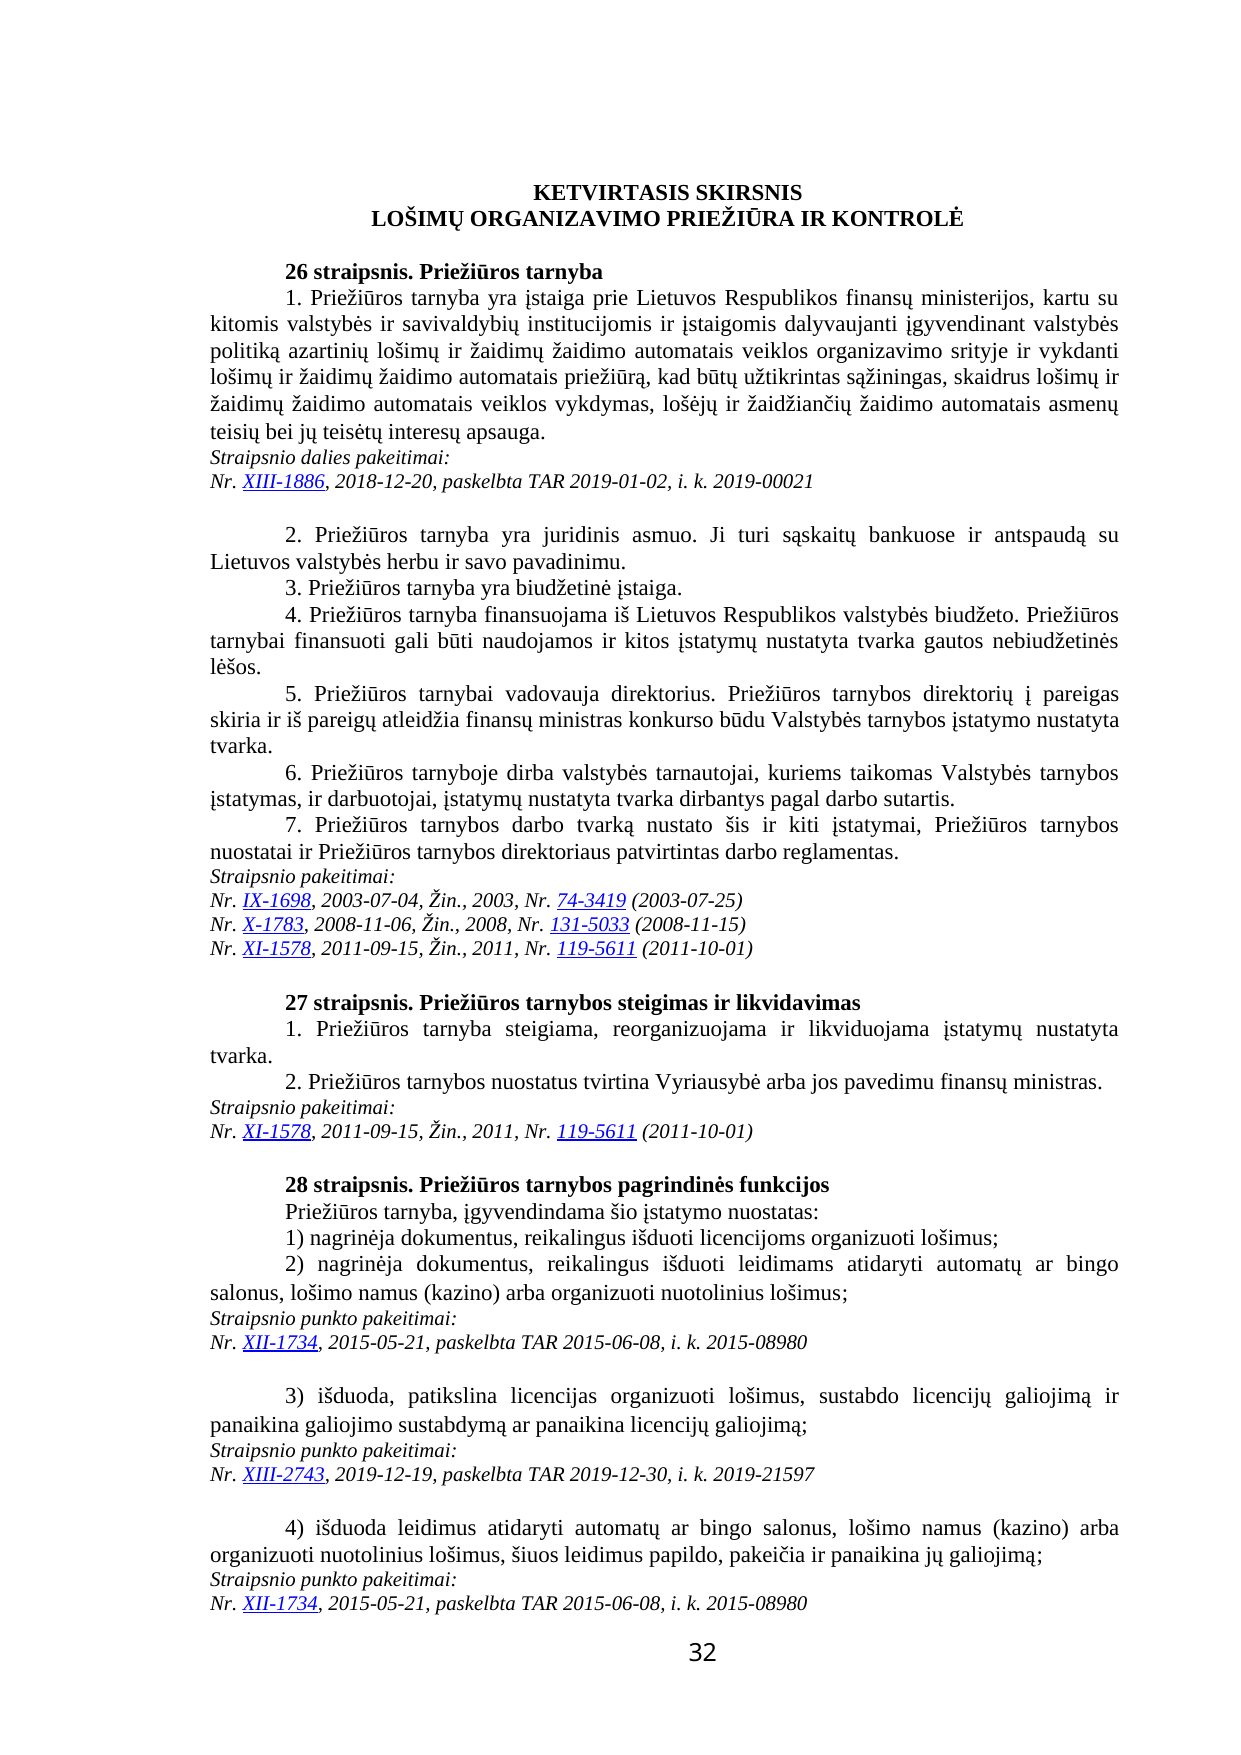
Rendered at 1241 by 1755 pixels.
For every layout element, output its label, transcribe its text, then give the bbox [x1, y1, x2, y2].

text Priežiūros tarnyba, įgyvendindama šio įstatymo nuostatas: [210, 1198, 1126, 1224]
text Nr. XIII-1886, 2018-12-20, paskelbta TAR 2019-01-02, i. k. 2019-00021 [210, 469, 1120, 493]
text 6. Priežiūros tarnyboje dirba valstybės tarnautojai, kuriems taikomas Valstybės tarnybos įstatymas, ir darbuotojai, įstatymų nustatyta tvarka dirbantys pagal darbo sutartis. [210, 759, 1120, 811]
text 3) išduoda, patikslina licencijas organizuoti lošimus, sustabdo licencijų galiojimą ir panaikina galiojimo sustabdymą ar panaikina licencijų galiojimą; [210, 1382, 1120, 1438]
text Straipsnio dalies pakeitimai: [210, 445, 1120, 469]
text 2) nagrinėja dokumentus, reikalingus išduoti leidimams atidaryti automatų ar bingo salonus, lošimo namus (kazino) arba organizuoti nuotolinius lošimus; [210, 1251, 1120, 1306]
text Nr. IX-1698, 2003-07-04, Žin., 2003, Nr. 74-3419 (2003-07-25) [210, 888, 1120, 912]
text Straipsnio pakeitimai: [210, 1094, 1120, 1119]
text 1. Priežiūros tarnyba yra įstaiga prie Lietuvos Respublikos finansų ministerijos, kartu su kitomis valstybės ir savivaldybių institucijomis ir įstaigomis dalyvaujanti įgyvendinant valstybės politiką azartinių lošimų ir žaidimų žaidimo automatais veiklos organizavimo srityje ir vykdanti lošimų ir žaidimų žaidimo automatais priežiūrą, kad būtų užtikrintas sąžiningas, skaidrus lošimų ir žaidimų žaidimo automatais veiklos vykdymas, lošėjų ir žaidžiančių žaidimo automatais asmenų teisių bei jų teisėtų interesų apsauga. [210, 284, 1120, 445]
text Straipsnio punkto pakeitimai: [210, 1306, 1120, 1330]
text Straipsnio punkto pakeitimai: [210, 1438, 1120, 1462]
text Nr. XIII-2743, 2019-12-19, paskelbta TAR 2019-12-30, i. k. 2019-21597 [210, 1462, 1120, 1486]
text Straipsnio pakeitimai: [210, 864, 1120, 888]
text 27 straipsnis. Priežiūros tarnybos steigimas ir likvidavimas [210, 989, 1126, 1016]
text Nr. XI-1578, 2011-09-15, Žin., 2011, Nr. 119-5611 (2011-10-01) [210, 936, 1120, 960]
text Nr. XI-1578, 2011-09-15, Žin., 2011, Nr. 119-5611 (2011-10-01) [210, 1119, 1120, 1143]
text Straipsnio punkto pakeitimai: [210, 1567, 1120, 1591]
text Nr. XII-1734, 2015-05-21, paskelbta TAR 2015-06-08, i. k. 2015-08980 [210, 1330, 1120, 1354]
text 7. Priežiūros tarnybos darbo tvarką nustato šis ir kiti įstatymai, Priežiūros tarnybos nuostatai ir Priežiūros tarnybos direktoriaus patvirtintas darbo reglamentas. [210, 811, 1120, 864]
text 26 straipsnis. Priežiūros tarnyba [210, 258, 1120, 284]
text KETVIRTASIS SKIRSNIS [210, 179, 1126, 205]
text Nr. XII-1734, 2015-05-21, paskelbta TAR 2015-06-08, i. k. 2015-08980 [210, 1591, 1120, 1615]
text 2. Priežiūros tarnyba yra juridinis asmuo. Ji turi sąskaitų bankuose ir antspaudą su Lietuvos valstybės herbu ir savo pavadinimu. [210, 522, 1120, 574]
text 28 straipsnis. Priežiūros tarnybos pagrindinės funkcijos [210, 1171, 1126, 1198]
text Nr. X-1783, 2008-11-06, Žin., 2008, Nr. 131-5033 (2008-11-15) [210, 912, 1120, 936]
text 2. Priežiūros tarnybos nuostatus tvirtina Vyriausybė arba jos pavedimu finansų ministras. [210, 1068, 1126, 1094]
text 1) nagrinėja dokumentus, reikalingus išduoti licencijoms organizuoti lošimus; [210, 1224, 1126, 1251]
text 5. Priežiūros tarnybai vadovauja direktorius. Priežiūros tarnybos direktorių į pareigas skiria ir iš pareigų atleidžia finansų ministras konkurso būdu Valstybės tarnybos įstatymo nustatyta tvarka. [210, 680, 1120, 759]
text 3. Priežiūros tarnyba yra biudžetinė įstaiga. [210, 574, 1120, 601]
text 4. Priežiūros tarnyba finansuojama iš Lietuvos Respublikos valstybės biudžeto. Priežiūros tarnybai finansuoti gali būti naudojamos ir kitos įstatymų nustatyta tvarka gautos nebiudžetinės lėšos. [210, 601, 1120, 680]
text 1. Priežiūros tarnyba steigiama, reorganizuojama ir likviduojama įstatymų nustatyta tvarka. [210, 1016, 1120, 1068]
text LOŠIMŲ ORGANIZAVIMO PRIEŽIŪRA IR KONTROLĖ [210, 205, 1126, 231]
text 4) išduoda leidimus atidaryti automatų ar bingo salonus, lošimo namus (kazino) arba organizuoti nuotolinius lošimus, šiuos leidimus papildo, pakeičia ir panaikina jų galiojimą; [210, 1514, 1120, 1567]
